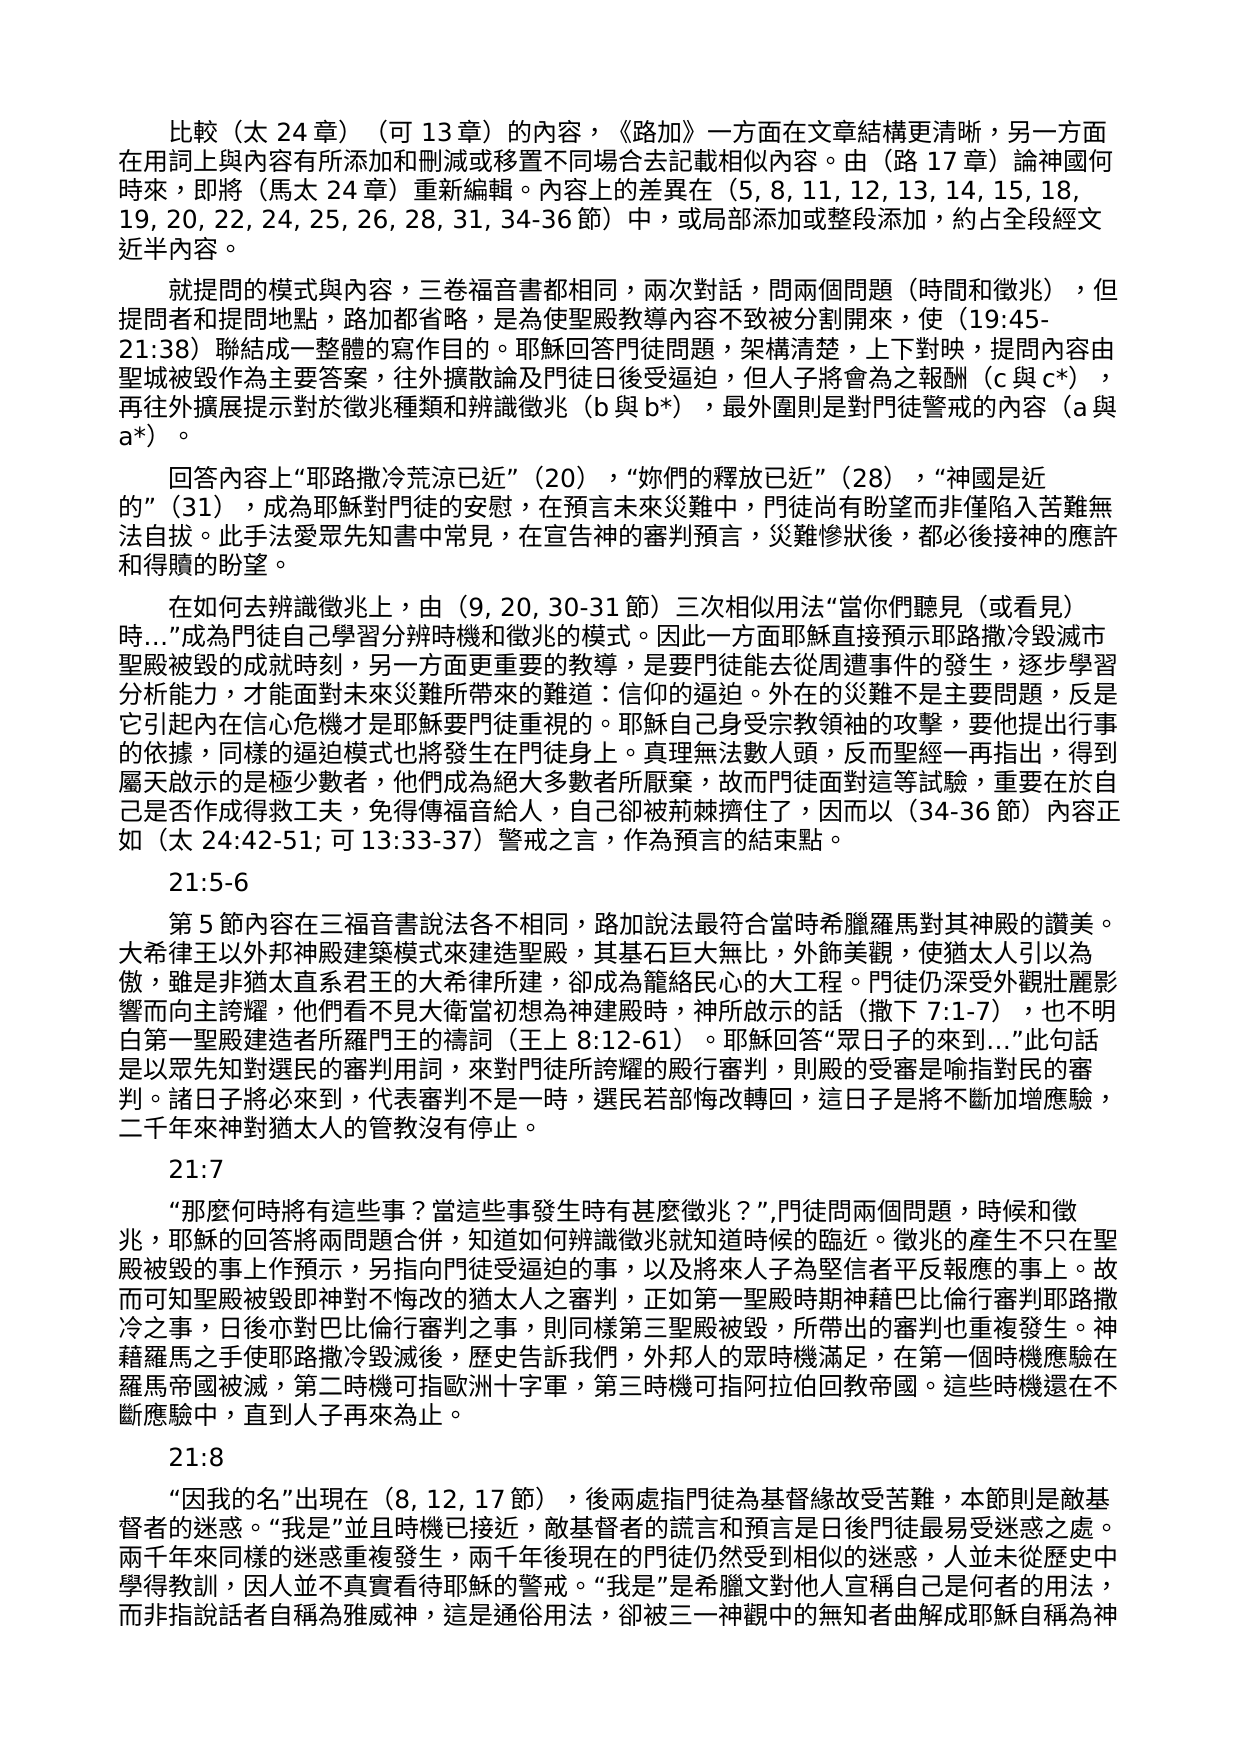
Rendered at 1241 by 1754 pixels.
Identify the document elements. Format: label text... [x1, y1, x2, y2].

text 第5節內容在三福音書說法各不相同，路加說法最符合當時希臘羅馬對其神殿的讚美。大希律王以外邦神殿建築模式來建造聖殿，其基石巨大無比，外飾美觀，使猶太人引以為傲，雖是非猶太直系君王的大希律所建，卻成為籠絡民心的大工程。門徒仍深受外觀壯麗影響而向主誇耀，他們看不見大衛當初想為神建殿時，神所啟示的話（撒下 7:1-7），也不明白第一聖殿建造者所羅門王的禱詞（王上 8:12-61）。耶穌回答“眾日子的來到…”此句話是以眾先知對選民的審判用詞，來對門徒所誇耀的殿行審判，則殿的受審是喻指對民的審判。諸日子將必來到，代表審判不是一時，選民若部悔改轉回，這日子是將不斷加增應驗，二千年來神對猶太人的管教沒有停止。 [118, 910, 1122, 1143]
text 21:5-6 [118, 868, 1122, 897]
text “那麼何時將有這些事？當這些事發生時有甚麼徵兆？”,門徒問兩個問題，時候和徵兆，耶穌的回答將兩問題合併，知道如何辨識徵兆就知道時候的臨近。徵兆的產生不只在聖殿被毀的事上作預示，另指向門徒受逼迫的事，以及將來人子為堅信者平反報應的事上。故而可知聖殿被毀即神對不悔改的猶太人之審判，正如第一聖殿時期神藉巴比倫行審判耶路撒冷之事，日後亦對巴比倫行審判之事，則同樣第三聖殿被毀，所帶出的審判也重複發生。神藉羅馬之手使耶路撒冷毀滅後，歷史告訴我們，外邦人的眾時機滿足，在第一個時機應驗在羅馬帝國被滅，第二時機可指歐洲十字軍，第三時機可指阿拉伯回教帝國。這些時機還在不斷應驗中，直到人子再來為止。 [118, 1197, 1122, 1431]
text 回答內容上“耶路撒冷荒涼已近”（20），“妳們的釋放已近”（28），“神國是近的”（31），成為耶穌對門徒的安慰，在預言未來災難中，門徒尚有盼望而非僅陷入苦難無法自拔。此手法愛眾先知書中常見，在宣告神的審判預言，災難慘狀後，都必後接神的應許和得贖的盼望。 [118, 464, 1122, 581]
text 就提問的模式與內容，三卷福音書都相同，兩次對話，問兩個問題（時間和徵兆），但提問者和提問地點，路加都省略，是為使聖殿教導內容不致被分割開來，使（19:45-21:38）聯結成一整體的寫作目的。耶穌回答門徒問題，架構清楚，上下對映，提問內容由聖城被毀作為主要答案，往外擴散論及門徒日後受逼迫，但人子將會為之報酬（c與c*），再往外擴展提示對於徵兆種類和辨識徵兆（b與b*），最外圍則是對門徒警戒的內容（a與a*）。 [118, 276, 1122, 451]
text “因我的名”出現在（8, 12, 17節），後兩處指門徒為基督緣故受苦難，本節則是敵基督者的迷惑。“我是”並且時機已接近，敵基督者的謊言和預言是日後門徒最易受迷惑之處。兩千年來同樣的迷惑重複發生，兩千年後現在的門徒仍然受到相似的迷惑，人並未從歷史中學得教訓，因人並不真實看待耶穌的警戒。“我是”是希臘文對他人宣稱自己是何者的用法，而非指說話者自稱為雅威神，這是通俗用法，卻被三一神觀中的無知者曲解成耶穌自稱為神 [118, 1485, 1122, 1631]
text 21:7 [118, 1156, 1122, 1185]
text 在如何去辨識徵兆上，由（9, 20, 30-31節）三次相似用法“當你們聽見（或看見）時…”成為門徒自己學習分辨時機和徵兆的模式。因此一方面耶穌直接預示耶路撒冷毀滅市聖殿被毀的成就時刻，另一方面更重要的教導，是要門徒能去從周遭事件的發生，逐步學習分析能力，才能面對未來災難所帶來的難道：信仰的逼迫。外在的災難不是主要問題，反是它引起內在信心危機才是耶穌要門徒重視的。耶穌自己身受宗教領袖的攻擊，要他提出行事的依據，同樣的逼迫模式也將發生在門徒身上。真理無法數人頭，反而聖經一再指出，得到屬天啟示的是極少數者，他們成為絕大多數者所厭棄，故而門徒面對這等試驗，重要在於自己是否作成得救工夫，免得傳福音給人，自己卻被荊棘擠住了，因而以（34-36節）內容正如（太 24:42-51; 可13:33-37）警戒之言，作為預言的結束點。 [118, 593, 1122, 856]
text 21:8 [118, 1443, 1122, 1472]
text 比較（太 24章）（可 13章）的內容，《路加》一方面在文章結構更清晰，另一方面在用詞上與內容有所添加和刪減或移置不同場合去記載相似內容。由（路 17章）論神國何時來，即將（馬太 24章）重新編輯。內容上的差異在（5, 8, 11, 12, 13, 14, 15, 18, 19, 20, 22, 24, 25, 26, 28, 31, 34-36節）中，或局部添加或整段添加，約占全段經文近半內容。 [118, 118, 1122, 264]
